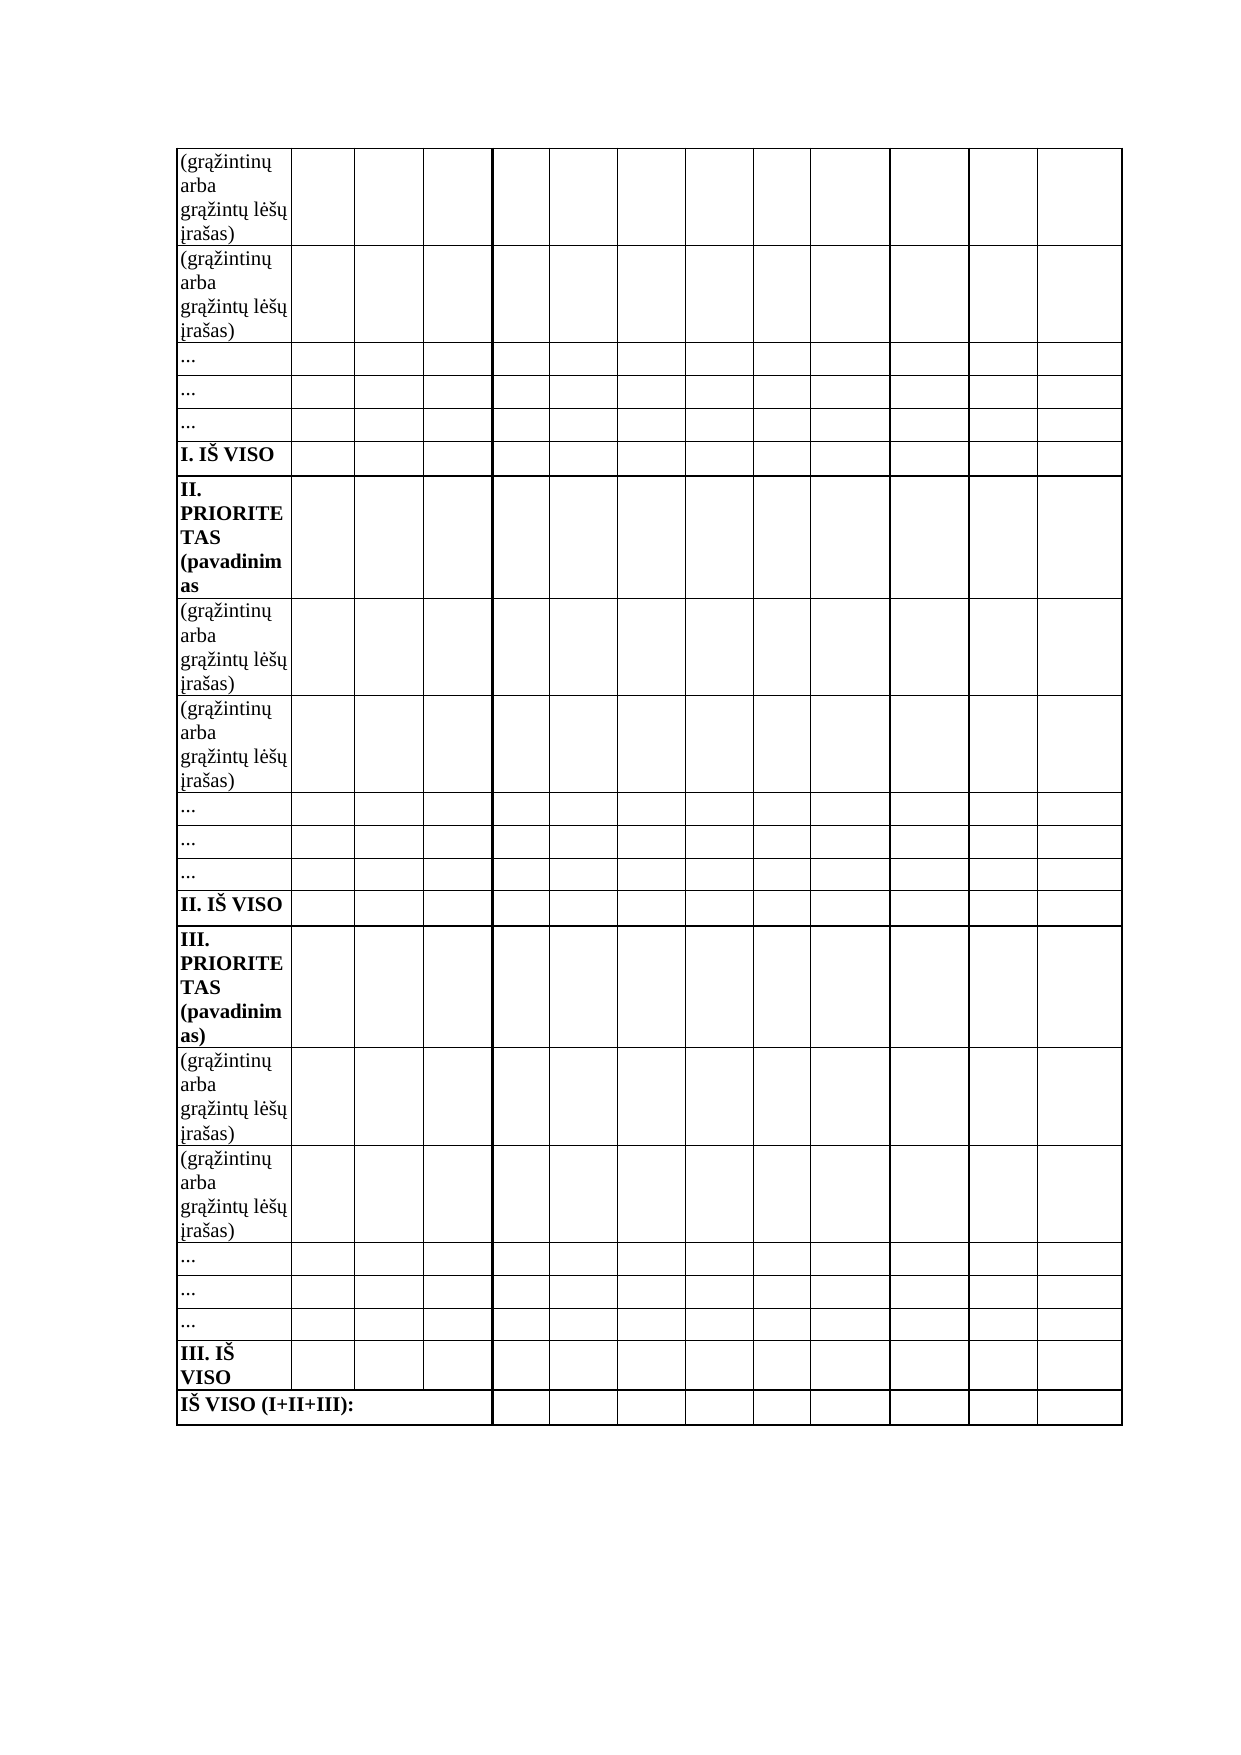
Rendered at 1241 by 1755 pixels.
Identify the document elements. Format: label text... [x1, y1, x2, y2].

table_cell [292, 376, 354, 408]
table_cell ... [178, 409, 291, 441]
table_cell [686, 477, 753, 597]
table_cell [550, 343, 617, 375]
table_cell [550, 477, 617, 597]
table_cell [550, 149, 617, 245]
table_cell [355, 477, 423, 597]
table_cell [891, 1391, 968, 1424]
table_cell [550, 891, 617, 925]
table_cell [550, 1243, 617, 1274]
table_cell [292, 891, 354, 925]
table_cell [970, 1243, 1037, 1274]
table_cell [618, 1341, 685, 1389]
table_cell [754, 1309, 810, 1340]
table_cell [754, 1341, 810, 1389]
table_cell [618, 859, 685, 890]
table_cell [686, 891, 753, 925]
table_cell [292, 1341, 354, 1389]
table_cell [686, 859, 753, 890]
table_cell [811, 1048, 889, 1144]
table_cell [292, 442, 354, 475]
table_cell [754, 891, 810, 925]
table_cell [970, 149, 1037, 245]
table_cell [686, 696, 753, 792]
table_cell [550, 826, 617, 858]
table_cell [424, 409, 491, 441]
table_cell [811, 343, 889, 375]
table_cell (grąžintinų arba grąžintų lėšų įrašas) [178, 246, 291, 342]
table_cell [811, 1391, 889, 1424]
table_cell [292, 826, 354, 858]
table_cell [754, 246, 810, 342]
table_cell ... [178, 1309, 291, 1340]
table_cell [970, 1341, 1037, 1389]
table_cell [618, 599, 685, 695]
table_cell [1038, 343, 1121, 375]
table_cell [1038, 696, 1121, 792]
table_cell [424, 1243, 491, 1274]
table_cell [292, 343, 354, 375]
table_cell [494, 442, 549, 475]
table_cell [754, 1391, 810, 1424]
table_cell [424, 1146, 491, 1242]
table_cell ... [178, 826, 291, 858]
table_cell [292, 599, 354, 695]
table_cell III. IŠ VISO [178, 1341, 291, 1389]
table_cell [891, 246, 968, 342]
table_cell [424, 599, 491, 695]
table_cell III. PRIORITETAS (pavadinimas) [178, 927, 291, 1047]
table_cell [1038, 1276, 1121, 1307]
table_cell [811, 859, 889, 890]
table_cell (grąžintinų arba grąžintų lėšų įrašas) [178, 696, 291, 792]
table_cell [494, 477, 549, 597]
table_cell [970, 891, 1037, 925]
table_cell [618, 246, 685, 342]
table_cell [1038, 793, 1121, 825]
table_cell [424, 793, 491, 825]
table_cell [754, 826, 810, 858]
table_cell [754, 1146, 810, 1242]
table_cell [811, 1309, 889, 1340]
table_cell [440, 1391, 463, 1424]
table_cell IŠ VISO (I+II+III): [178, 1391, 417, 1424]
table_cell [618, 1243, 685, 1274]
table_cell [1038, 1146, 1121, 1242]
table_cell [686, 1341, 753, 1389]
table_cell [754, 1048, 810, 1144]
table_cell [424, 859, 491, 890]
table_cell [355, 343, 423, 375]
table_cell [618, 442, 685, 475]
table_cell [754, 1276, 810, 1307]
table_cell [424, 696, 491, 792]
table_cell [970, 826, 1037, 858]
table_cell [618, 1048, 685, 1144]
table_cell [550, 246, 617, 342]
table_cell [494, 1341, 549, 1389]
table_cell [463, 1391, 491, 1424]
table_cell [811, 149, 889, 245]
table_cell [355, 149, 423, 245]
table_cell [424, 891, 491, 925]
table_cell [550, 793, 617, 825]
table_cell [424, 1276, 491, 1307]
table_cell [754, 793, 810, 825]
table_cell [1038, 859, 1121, 890]
table_cell (grąžintinų arba grąžintų lėšų įrašas) [178, 149, 291, 245]
table_cell [494, 376, 549, 408]
table_cell [811, 1276, 889, 1307]
table_cell [355, 826, 423, 858]
table_cell ... [178, 859, 291, 890]
table_cell [686, 1146, 753, 1242]
table_cell [618, 1276, 685, 1307]
table_cell [424, 1341, 491, 1389]
table_cell [891, 1243, 968, 1274]
table_cell [686, 927, 753, 1047]
table_cell [292, 696, 354, 792]
table_cell [618, 1146, 685, 1242]
table_cell [970, 442, 1037, 475]
table_cell [424, 376, 491, 408]
table_cell [550, 1341, 617, 1389]
table_cell [686, 246, 753, 342]
table_cell [970, 1276, 1037, 1307]
table_cell [618, 477, 685, 597]
table_cell [686, 442, 753, 475]
table_cell [891, 927, 968, 1047]
table_cell [424, 149, 491, 245]
table_cell [686, 376, 753, 408]
table_cell [1038, 1048, 1121, 1144]
table_cell [550, 1309, 617, 1340]
table_cell [618, 1391, 685, 1424]
table_cell [811, 376, 889, 408]
table_cell [686, 1243, 753, 1274]
table_cell [811, 1243, 889, 1274]
table_cell [686, 1391, 753, 1424]
table_cell [686, 1309, 753, 1340]
table_cell [355, 1146, 423, 1242]
table_cell [686, 149, 753, 245]
table_cell [754, 442, 810, 475]
table_cell [811, 1146, 889, 1242]
table_cell [550, 409, 617, 441]
table_cell [1038, 927, 1121, 1047]
table_cell [550, 442, 617, 475]
table_cell [618, 409, 685, 441]
table_cell [355, 599, 423, 695]
table_cell [292, 1309, 354, 1340]
table_cell [811, 696, 889, 792]
table_cell [424, 1309, 491, 1340]
table_cell [292, 246, 354, 342]
table_cell [424, 1048, 491, 1144]
table_cell [686, 826, 753, 858]
table_cell [1038, 1243, 1121, 1274]
table_cell [891, 696, 968, 792]
table_cell [355, 1341, 423, 1389]
table_cell [891, 1341, 968, 1389]
table_cell [618, 149, 685, 245]
table_cell [970, 1048, 1037, 1144]
table_cell [550, 859, 617, 890]
table_cell [355, 696, 423, 792]
table_cell [811, 927, 889, 1047]
table_cell [891, 1146, 968, 1242]
table_cell [1038, 599, 1121, 695]
table_cell [550, 1146, 617, 1242]
table_cell [970, 793, 1037, 825]
table_cell [355, 1048, 423, 1144]
table_cell [686, 599, 753, 695]
table_cell [811, 477, 889, 597]
table_cell [494, 696, 549, 792]
table_cell [891, 859, 968, 890]
table_cell [550, 927, 617, 1047]
table_cell [811, 1341, 889, 1389]
table_cell [891, 1048, 968, 1144]
table_cell [355, 442, 423, 475]
table_cell [618, 793, 685, 825]
table_cell [494, 149, 549, 245]
table_cell II. PRIORITETAS (pavadinimas [178, 477, 291, 597]
table_cell [970, 409, 1037, 441]
table_cell [891, 826, 968, 858]
table_cell [494, 1146, 549, 1242]
table_cell [494, 826, 549, 858]
table_cell [891, 343, 968, 375]
table_cell II. IŠ VISO [178, 891, 291, 925]
table_cell [550, 1276, 617, 1307]
table_cell ... [178, 343, 291, 375]
table_cell [292, 927, 354, 1047]
table_cell [550, 376, 617, 408]
table_cell [292, 1243, 354, 1274]
table_cell ... [178, 793, 291, 825]
table_cell [355, 859, 423, 890]
table_cell [355, 1276, 423, 1307]
table_cell [970, 477, 1037, 597]
table_cell [1038, 376, 1121, 408]
table_cell [494, 891, 549, 925]
table_cell [891, 599, 968, 695]
table_cell [618, 343, 685, 375]
table_cell [1038, 409, 1121, 441]
table_cell [494, 927, 549, 1047]
table_cell [970, 246, 1037, 342]
table_cell [618, 927, 685, 1047]
table_cell [754, 376, 810, 408]
table_cell ... [178, 1243, 291, 1274]
table_cell [494, 1243, 549, 1274]
table_cell [424, 477, 491, 597]
table_cell ... [178, 376, 291, 408]
table_cell [424, 927, 491, 1047]
table_cell [1038, 891, 1121, 925]
table_cell [618, 1309, 685, 1340]
table_cell [355, 376, 423, 408]
table_cell [891, 1276, 968, 1307]
table_cell [1038, 1309, 1121, 1340]
table_cell [550, 599, 617, 695]
table_cell [970, 376, 1037, 408]
table_cell [1038, 1341, 1121, 1389]
table_cell [618, 891, 685, 925]
table_cell [424, 343, 491, 375]
table_cell [355, 246, 423, 342]
table_cell [355, 1243, 423, 1274]
table_cell [1038, 1391, 1121, 1424]
table_cell [891, 442, 968, 475]
table_cell [292, 477, 354, 597]
table_cell (grąžintinų arba grąžintų lėšų įrašas) [178, 599, 291, 695]
table_cell [891, 793, 968, 825]
table_cell [811, 246, 889, 342]
table_cell [1038, 246, 1121, 342]
table_cell [754, 1243, 810, 1274]
table_cell [686, 1048, 753, 1144]
table_cell [970, 599, 1037, 695]
table_cell [424, 826, 491, 858]
table_cell [811, 599, 889, 695]
table_cell [355, 409, 423, 441]
table_cell [754, 927, 810, 1047]
table_cell [891, 376, 968, 408]
table_cell [355, 927, 423, 1047]
table_cell [754, 343, 810, 375]
table_cell [494, 1309, 549, 1340]
table_cell [424, 442, 491, 475]
table_cell [494, 859, 549, 890]
table_cell [494, 246, 549, 342]
table_cell [292, 793, 354, 825]
table_cell [618, 696, 685, 792]
table_cell [1038, 477, 1121, 597]
table_cell ... [178, 1276, 291, 1307]
table_cell [970, 859, 1037, 890]
table_cell [494, 793, 549, 825]
table_cell [686, 409, 753, 441]
table_cell [754, 696, 810, 792]
table_cell [494, 1048, 549, 1144]
table_cell [970, 343, 1037, 375]
table_cell [811, 409, 889, 441]
table_cell [970, 696, 1037, 792]
table_cell [1038, 149, 1121, 245]
table_cell [292, 409, 354, 441]
table_cell [424, 246, 491, 342]
table_cell [891, 1309, 968, 1340]
table_cell [550, 1048, 617, 1144]
table_cell [754, 599, 810, 695]
table_cell [494, 599, 549, 695]
table_cell [754, 477, 810, 597]
table_cell [494, 1276, 549, 1307]
table_cell [970, 927, 1037, 1047]
table_cell I. IŠ VISO [178, 442, 291, 475]
table_cell [1038, 442, 1121, 475]
table_cell [494, 343, 549, 375]
table_cell [686, 343, 753, 375]
table_cell [1038, 826, 1121, 858]
table_cell [292, 1048, 354, 1144]
table_cell [355, 793, 423, 825]
table_cell [618, 826, 685, 858]
table_cell [355, 891, 423, 925]
table_cell [292, 1276, 354, 1307]
table_cell [811, 891, 889, 925]
table_cell [550, 1391, 617, 1424]
table_cell [891, 409, 968, 441]
table_cell [686, 793, 753, 825]
table_cell [550, 696, 617, 792]
table_cell [891, 149, 968, 245]
table_cell [891, 891, 968, 925]
table_cell [970, 1391, 1037, 1424]
table_cell [970, 1146, 1037, 1242]
table_cell [618, 376, 685, 408]
table_cell [754, 149, 810, 245]
table_cell [292, 1146, 354, 1242]
table_cell [417, 1391, 440, 1424]
table_cell (grąžintinų arba grąžintų lėšų įrašas) [178, 1048, 291, 1144]
table_cell [686, 1276, 753, 1307]
table_cell [292, 149, 354, 245]
table_cell [355, 1309, 423, 1340]
table_cell [891, 477, 968, 597]
table_cell (grąžintinų arba grąžintų lėšų įrašas) [178, 1146, 291, 1242]
table_cell [970, 1309, 1037, 1340]
table_cell [811, 793, 889, 825]
table_cell [754, 859, 810, 890]
table_cell [811, 826, 889, 858]
table_cell [754, 409, 810, 441]
table_cell [292, 859, 354, 890]
table_cell [811, 442, 889, 475]
table_cell [494, 409, 549, 441]
table_cell [494, 1391, 549, 1424]
